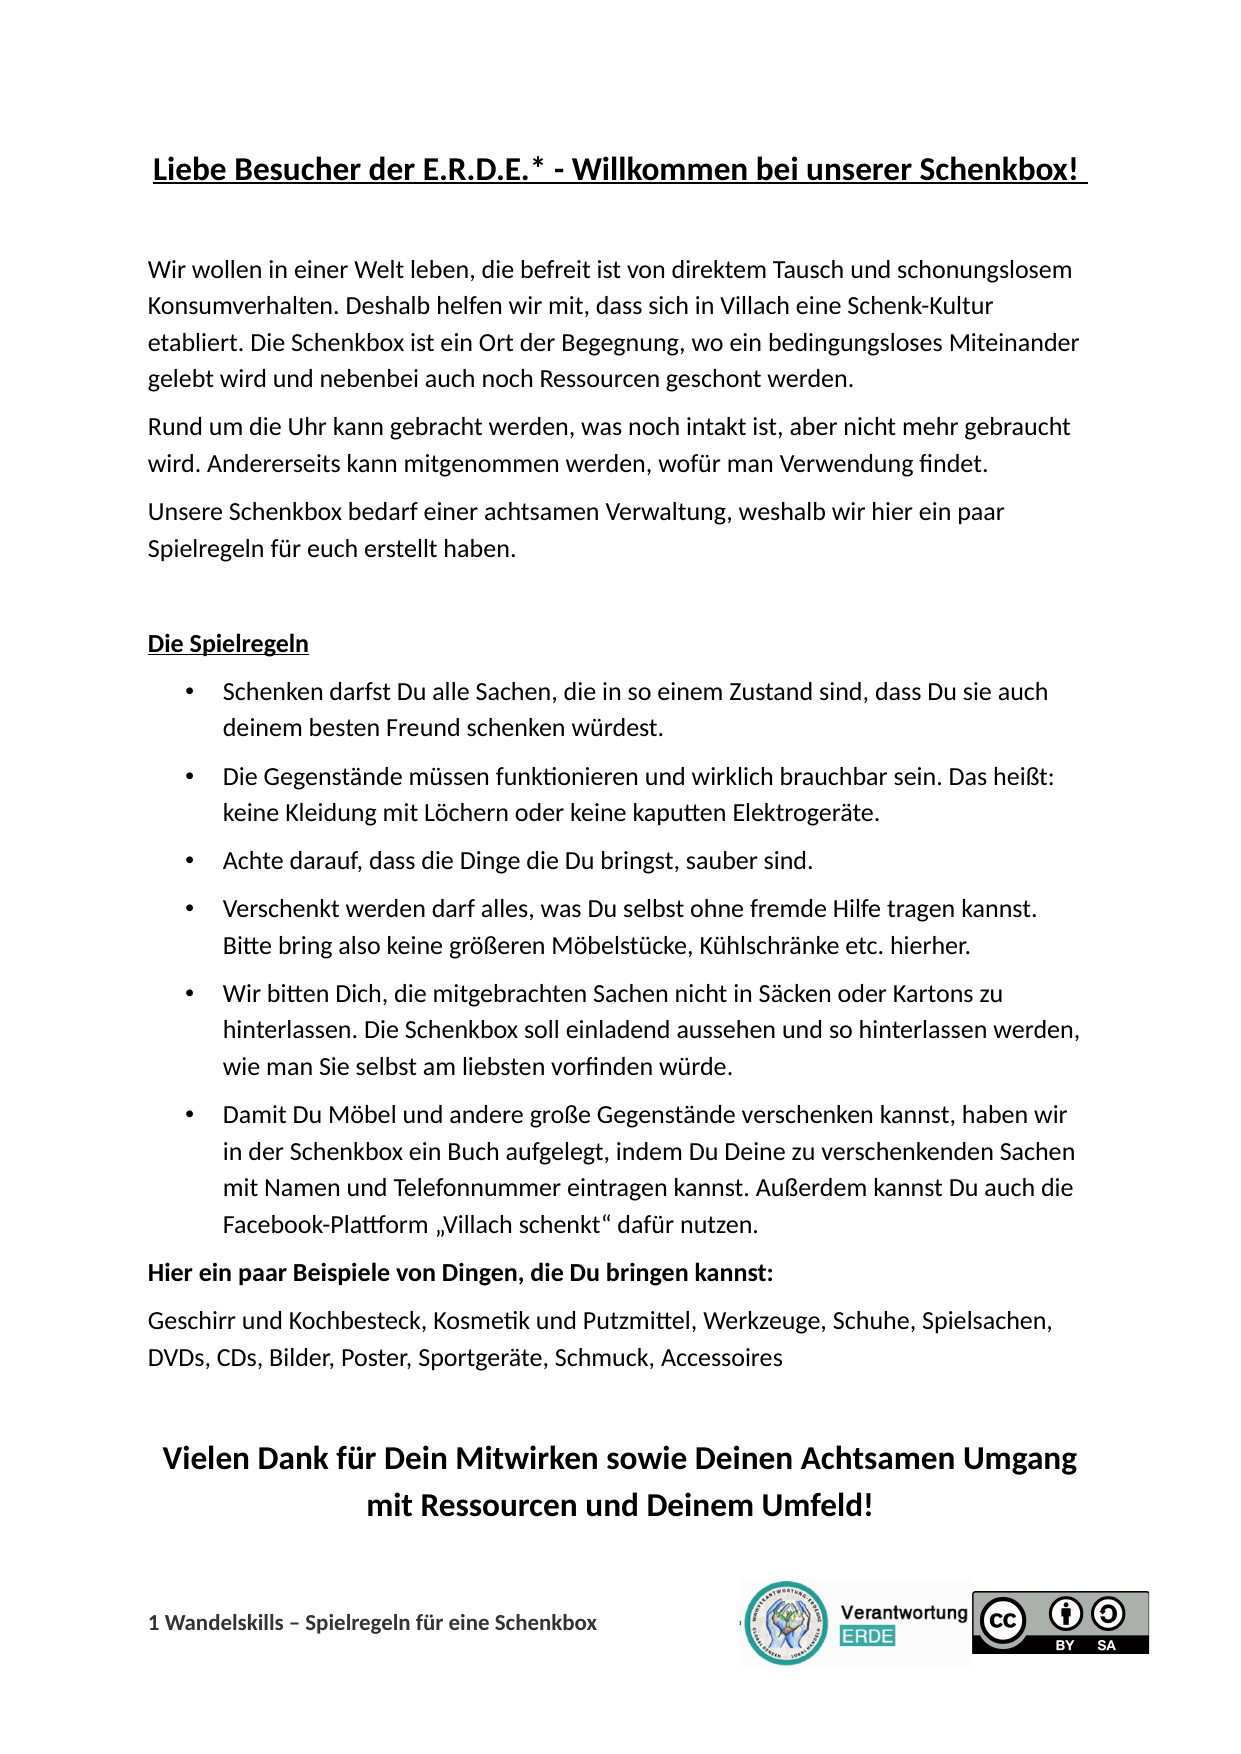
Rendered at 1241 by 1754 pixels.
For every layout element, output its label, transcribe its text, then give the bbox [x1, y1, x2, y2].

text Rund um die Uhr kann gebracht werden, was noch intakt ist, aber nicht mehr gebraucht wird. Andererseits kann mitgenommen werden, wofür man Verwendung findet. [148, 411, 1093, 479]
list Die Gegenstände müssen funktionieren und wirklich brauchbar sein. Das heißt: keine Kleidung mit Löchern oder keine kaputten Elektrogeräte. [185, 759, 1093, 828]
text Die Spielregeln [148, 627, 1093, 658]
text Unsere Schenkbox bedarf einer achtsamen Verwaltung, weshalb wir hier ein paar Spielregeln für euch erstellt haben. [148, 495, 1093, 563]
list Damit Du Möbel und andere große Gegenstände verschenken kannst, haben wir in der Schenkbox ein Buch aufgelegt, indem Du Deine zu verschenkenden Sachen mit Namen und Telefonnummer eintragen kannst. Außerdem kannst Du auch die Facebook-Plattform „Villach schenkt“ dafür nutzen. [185, 1098, 1093, 1239]
text Geschirr und Kochbesteck, Kosmetik und Putzmittel, Werkzeuge, Schuhe, Spielsachen, DVDs, CDs, Bilder, Poster, Sportgeräte, Schmuck, Accessoires [148, 1304, 1093, 1372]
list Verschenkt werden darf alles, was Du selbst ohne fremde Hilfe tragen kannst. Bitte bring also keine größeren Möbelstücke, Kühlschränke etc. hierher. [185, 892, 1093, 961]
text Vielen Dank für Dein Mitwirken sowie Deinen Achtsamen Umgang mit Ressourcen und Deinem Umfeld! [148, 1437, 1093, 1524]
text Liebe Besucher der E.R.D.E.* - Willkommen bei unserer Schenkbox! [148, 148, 1093, 188]
list Wir bitten Dich, die mitgebrachten Sachen nicht in Säcken oder Kartons zu hinterlassen. Die Schenkbox soll einladend aussehen und so hinterlassen werden, wie man Sie selbst am liebsten vorfinden würde. [185, 977, 1093, 1082]
list Achte darauf, dass die Dinge die Du bringst, sauber sind. [185, 844, 1093, 876]
picture [739, 1579, 973, 1668]
text Wir wollen in einer Welt leben, die befreit ist von direktem Tausch und schonungslosem Konsumverhalten. Deshalb helfen wir mit, dass sich in Villach eine Schenk-Kultur etabliert. Die Schenkbox ist ein Ort der Begegnung, wo ein bedingungsloses Miteinander gelebt wird und nebenbei auch noch Ressourcen geschont werden. [148, 253, 1093, 394]
list Schenken darfst Du alle Sachen, die in so einem Zustand sind, dass Du sie auch deinem besten Freund schenken würdest. [185, 675, 1093, 743]
text Hier ein paar Beispiele von Dingen, die Du bringen kannst: [148, 1256, 1093, 1288]
